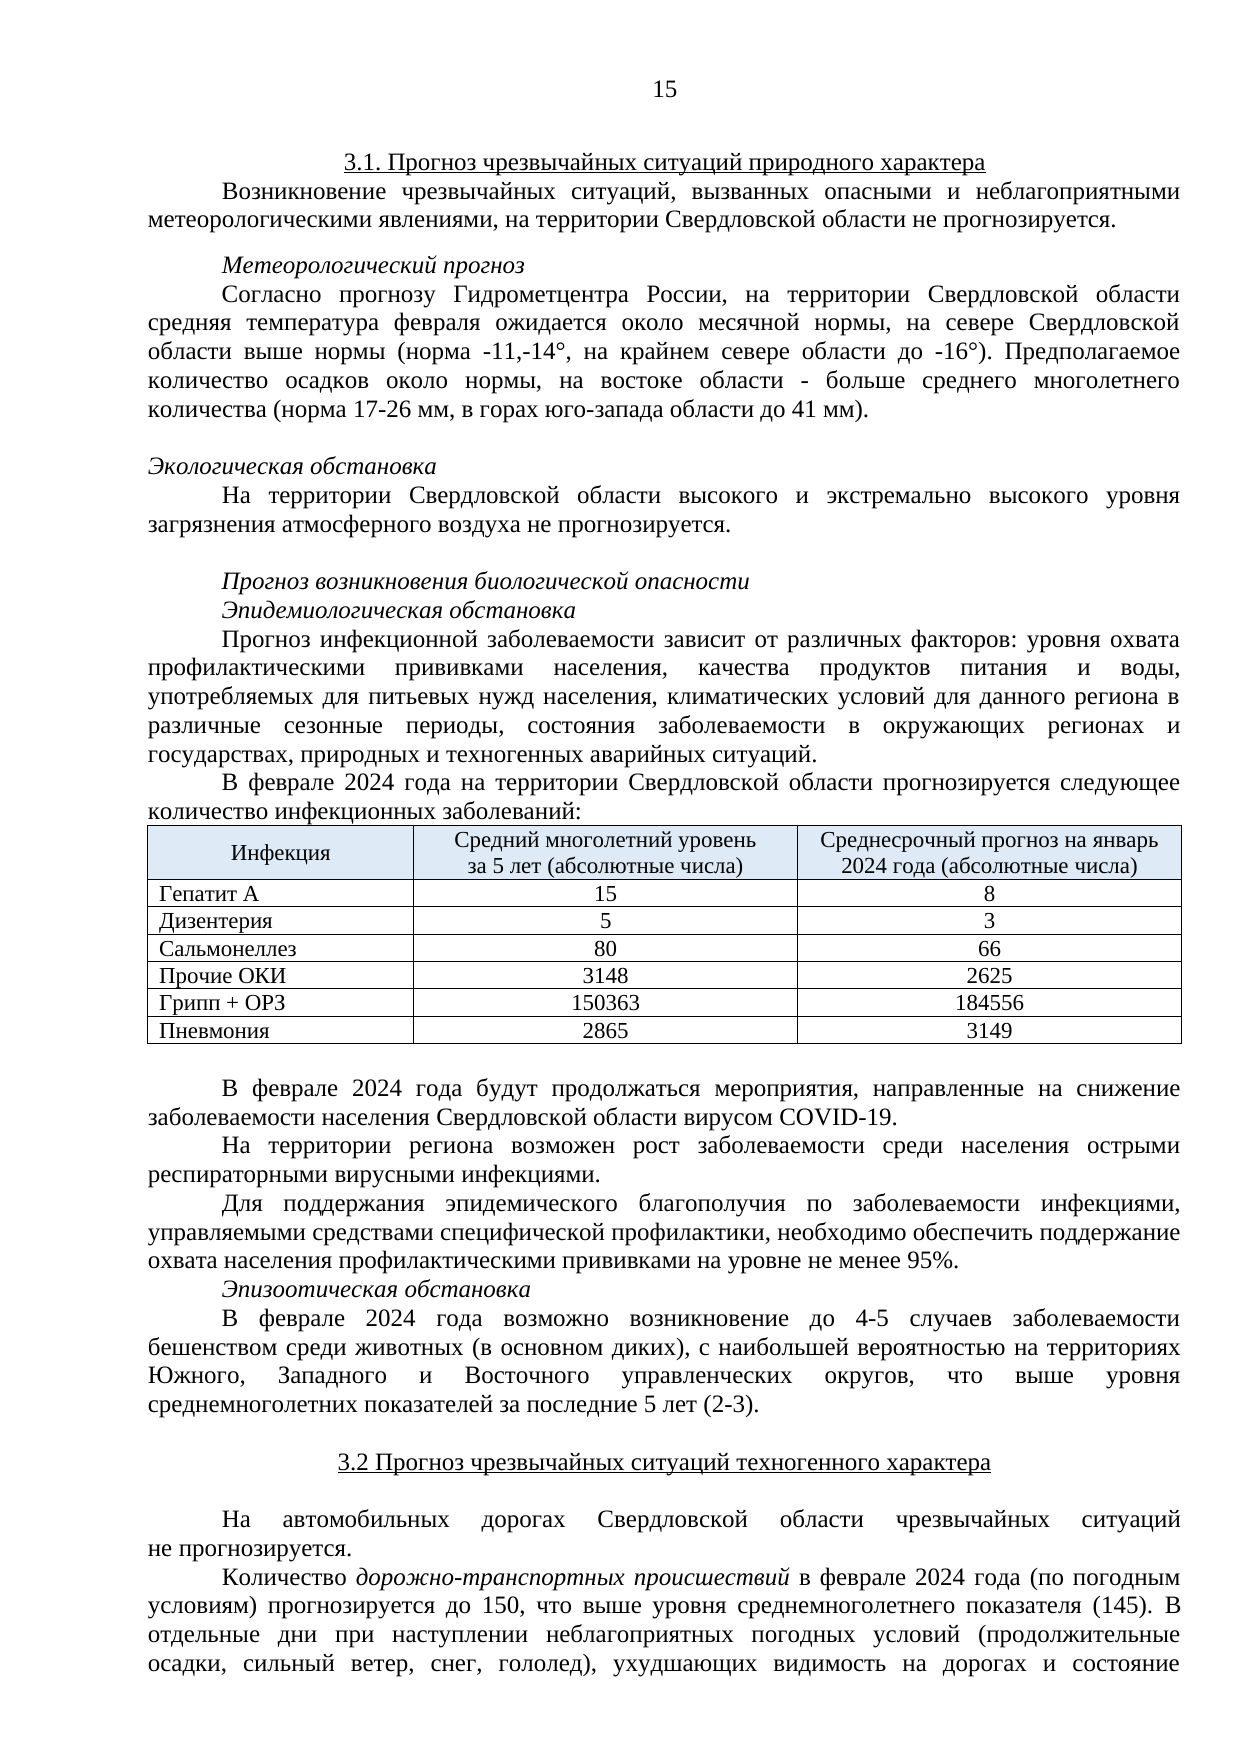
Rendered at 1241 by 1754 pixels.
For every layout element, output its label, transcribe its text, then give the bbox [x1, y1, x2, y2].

text В феврале 2024 года возможно возникновение до 4-5 случаев заболеваемости бешенством среди животных (в основном диких), с наибольшей вероятностью на территориях Южного, Западного и Восточного управленческих округов, что выше уровня среднемноголетних показателей за последние 5 лет (2-3). [148, 1303, 1181, 1418]
table_cell 66 [798, 935, 1181, 961]
text На территории региона возможен рост заболеваемости среди населения острыми респираторными вирусными инфекциями. [148, 1130, 1181, 1188]
table_cell 150363 [414, 989, 797, 1016]
text 3.2 Прогноз чрезвычайных ситуаций техногенного характера [148, 1447, 1181, 1475]
table_cell Дизентерия [148, 907, 413, 933]
text Для поддержания эпидемического благополучия по заболеваемости инфекциями, управляемыми средствами специфической профилактики, необходимо обеспечить поддержание охвата населения профилактическими прививками на уровне не менее 95%. [148, 1188, 1181, 1274]
table_cell 8 [798, 880, 1181, 906]
table_header Среднесрочный прогноз на январь 2024 года (абсолютные числа) [798, 826, 1181, 879]
table_cell 3149 [798, 1017, 1181, 1043]
text В феврале 2024 года на территории Свердловской области прогнозируется следующее количество инфекционных заболеваний: [148, 767, 1181, 825]
table_cell 184556 [798, 989, 1181, 1016]
table_cell 15 [414, 880, 797, 906]
table_cell 3 [798, 907, 1181, 933]
text Прогноз возникновения биологической опасности [148, 566, 1181, 595]
text Согласно прогнозу Гидрометцентра России, на территории Свердловской области средняя температура февраля ожидается около месячной нормы, на севере Свердловской области выше нормы (норма -11,-14°, на крайнем севере области до -16°). Предполагаемое количество осадков около нормы, на востоке области - больше среднего многолетнего количества (норма 17-26 мм, в горах юго-запада области до 41 мм). [148, 279, 1181, 422]
table_cell 2625 [798, 962, 1181, 988]
text Прогноз инфекционной заболеваемости зависит от различных факторов: уровня охвата профилактическими прививками населения, качества продуктов питания и воды, употребляемых для питьевых нужд населения, климатических условий для данного региона в различные сезонные периоды, состояния заболеваемости в окружающих регионах и государствах, природных и техногенных аварийных ситуаций. [148, 624, 1181, 767]
table_cell 5 [414, 907, 797, 933]
text На территории Свердловской области высокого и экстремально высокого уровня загрязнения атмосферного воздуха не прогнозируется. [148, 480, 1181, 537]
table_cell Прочие ОКИ [148, 962, 413, 988]
text На автомобильных дорогах Свердловской области чрезвычайных ситуаций не прогнозируется. [148, 1504, 1181, 1562]
text Количество дорожно-транспортных происшествий в феврале 2024 года (по погодным условиям) прогнозируется до 150, что выше уровня среднемноголетнего показателя (145). В отдельные дни при наступлении неблагоприятных погодных условий (продолжительные осадки, сильный ветер, снег, гололед), ухудшающих видимость на дорогах и состояние [148, 1562, 1181, 1677]
text Эпизоотическая обстановка [148, 1274, 1181, 1303]
text Экологическая обстановка [148, 451, 1181, 480]
table_cell Сальмонеллез [148, 935, 413, 961]
text Метеорологический прогноз [148, 250, 1181, 279]
table_cell Пневмония [148, 1017, 413, 1043]
text В феврале 2024 года будут продолжаться мероприятия, направленные на снижение заболеваемости населения Свердловской области вирусом COVID-19. [148, 1073, 1181, 1130]
text 3.1. Прогноз чрезвычайных ситуаций природного характера [148, 147, 1181, 176]
text Возникновение чрезвычайных ситуаций, вызванных опасными и неблагоприятными метеорологическими явлениями, на территории Свердловской области не прогнозируется. [148, 176, 1181, 233]
table_header Средний многолетний уровень за 5 лет (абсолютные числа) [414, 826, 797, 879]
text Эпидемиологическая обстановка [148, 595, 1181, 624]
table_cell Гепатит А [148, 880, 413, 906]
table_cell 2865 [414, 1017, 797, 1043]
table_cell 3148 [414, 962, 797, 988]
table_cell 80 [414, 935, 797, 961]
table_cell Грипп + ОРЗ [148, 989, 413, 1016]
table_header Инфекция [148, 826, 413, 879]
